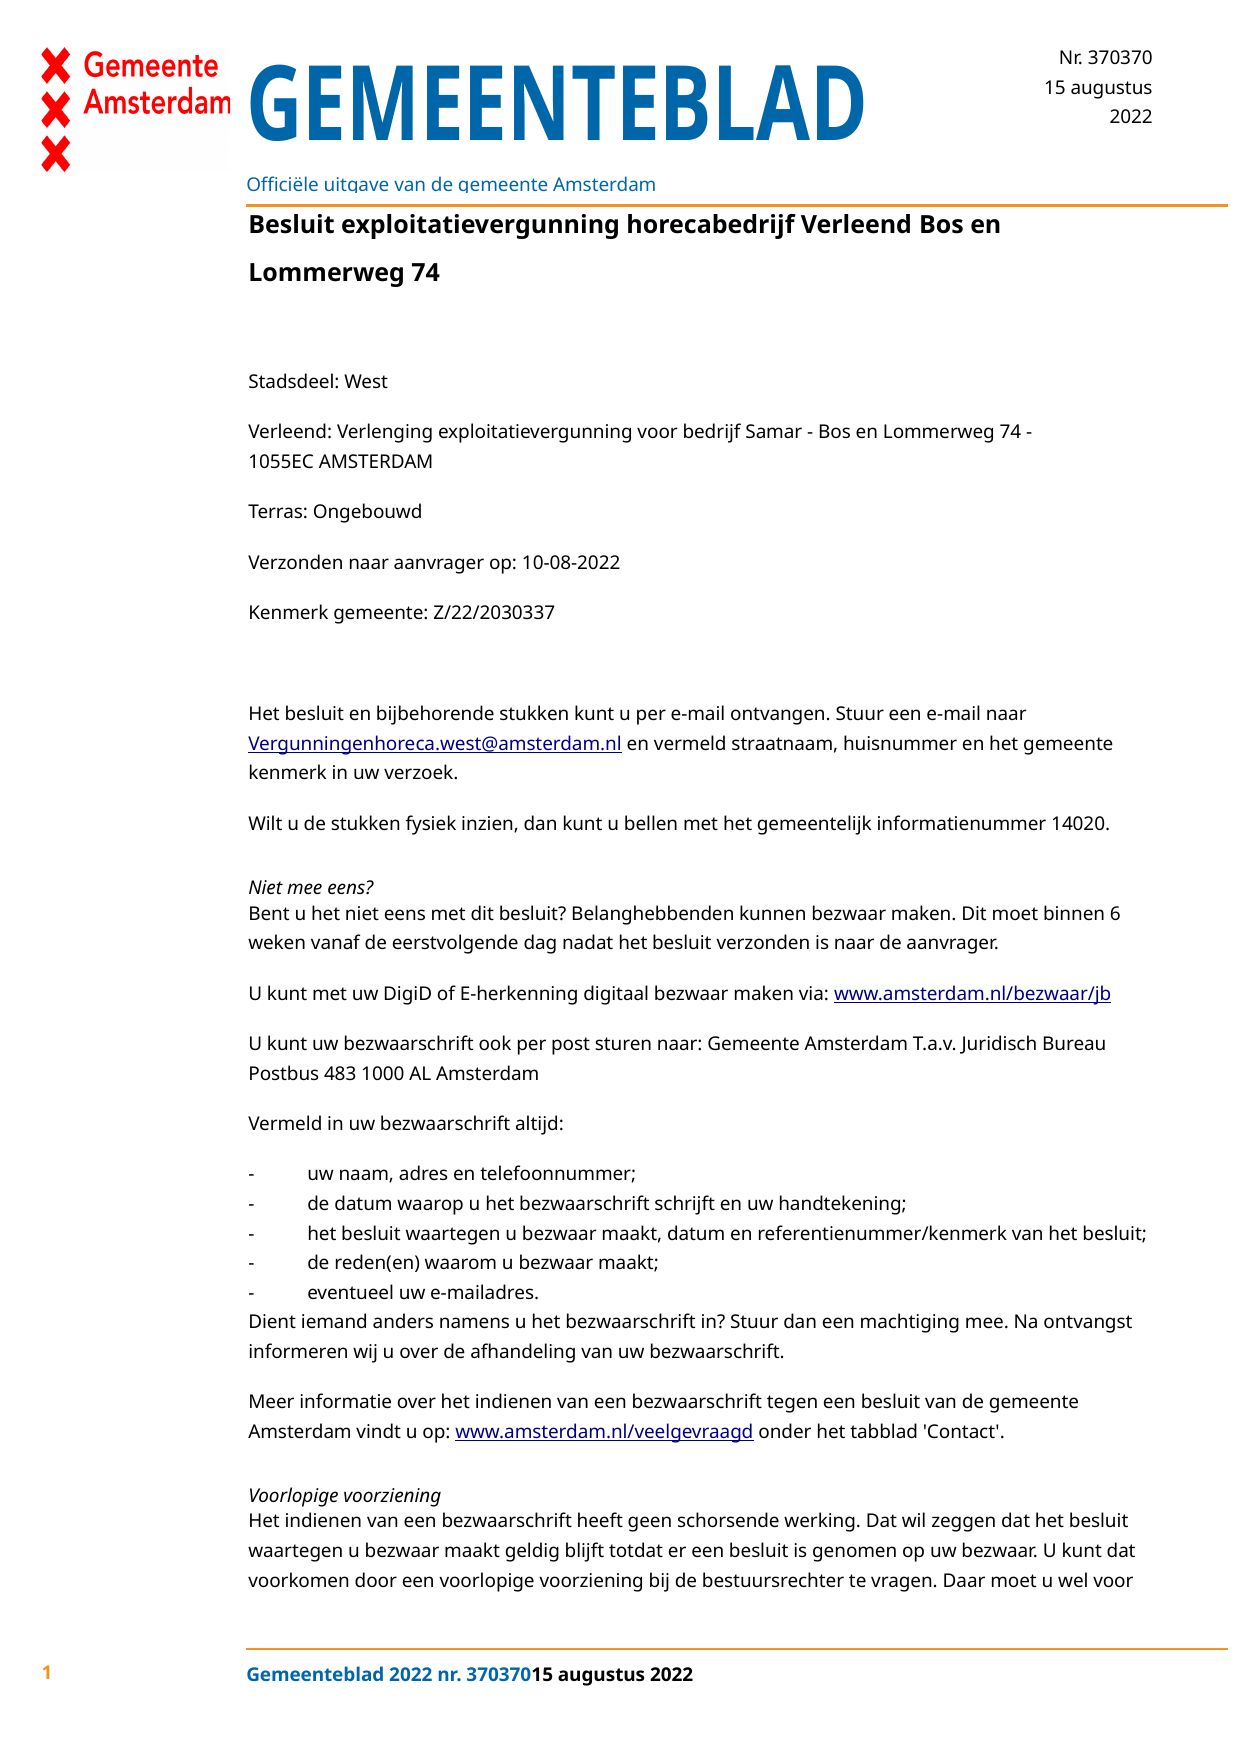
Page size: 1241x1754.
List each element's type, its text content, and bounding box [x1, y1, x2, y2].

text Het indienen van een bezwaarschrift heeft geen schorsende werking. Dat wil zeggen dat het besluit waartegen u bezwaar maakt geldig blijft totdat er een besluit is genomen op uw bezwaar. U kunt dat voorkomen door een voorlopige voorziening bij de bestuursrechter te vragen. Daar moet u wel voor [248, 1508, 1152, 1593]
text Kenmerk gemeente: Z/22/2030337 [248, 599, 1152, 625]
picture [41, 47, 231, 172]
text Meer informatie over het indienen van een bezwaarschrift tegen een besluit van de gemeente Amsterdam vindt u op: www.amsterdam.nl/veelgevraagd onder het tabblad 'Contact'. [248, 1388, 1152, 1444]
text Stadsdeel: West [248, 368, 1152, 394]
text Besluit exploitatievergunning horecabedrijf Verleend Bos en Lommerweg 74 [248, 207, 1152, 288]
list uw naam, adres en telefoonnummer; [248, 1161, 1152, 1186]
text Terras: Ongebouwd [248, 499, 1152, 524]
text U kunt met uw DigiD of E-herkenning digitaal bezwaar maken via: www.amsterdam.nl/bezwaar/jb [248, 980, 1152, 1005]
text Vermeld in uw bezwaarschrift altijd: [248, 1110, 1152, 1136]
text Verleend: Verlenging exploitatievergunning voor bedrijf Samar - Bos en Lommerweg 74 - 1055EC AMSTERDAM [248, 419, 1152, 474]
list het besluit waartegen u bezwaar maakt, datum en referentienummer/kenmerk van het besluit; [248, 1220, 1152, 1245]
text Verzonden naar aanvrager op: 10-08-2022 [248, 549, 1152, 575]
text Dient iemand anders namens u het bezwaarschrift in? Stuur dan een machtiging mee. Na ontvangst informeren wij u over de afhandeling van uw bezwaarschrift. [248, 1308, 1152, 1364]
text U kunt uw bezwaarschrift ook per post sturen naar: Gemeente Amsterdam T.a.v. Juridisch Bureau Postbus 483 1000 AL Amsterdam [248, 1030, 1152, 1085]
text Bent u het niet eens met dit besluit? Belanghebbenden kunnen bezwaar maken. Dit moet binnen 6 weken vanaf de eerstvolgende dag nadat het besluit verzonden is naar de aanvrager. [248, 900, 1152, 955]
list eventueel uw e-mailadres. [248, 1279, 1152, 1304]
text Het besluit en bijbehorende stukken kunt u per e-mail ontvangen. Stuur een e-mail naar Vergunningenhoreca.west@amsterdam.nl en vermeld straatnaam, huisnummer en het gemeente kenmerk in uw verzoek. [248, 700, 1152, 785]
list de datum waarop u het bezwaarschrift schrijft en uw handtekening; [248, 1190, 1152, 1216]
text Voorlopige voorziening [248, 1482, 1152, 1508]
text Niet mee eens? [248, 874, 1152, 900]
text Wilt u de stukken fysiek inzien, dan kunt u bellen met het gemeentelijk informatienummer 14020. [248, 810, 1152, 836]
list de reden(en) waarom u bezwaar maakt; [248, 1249, 1152, 1275]
